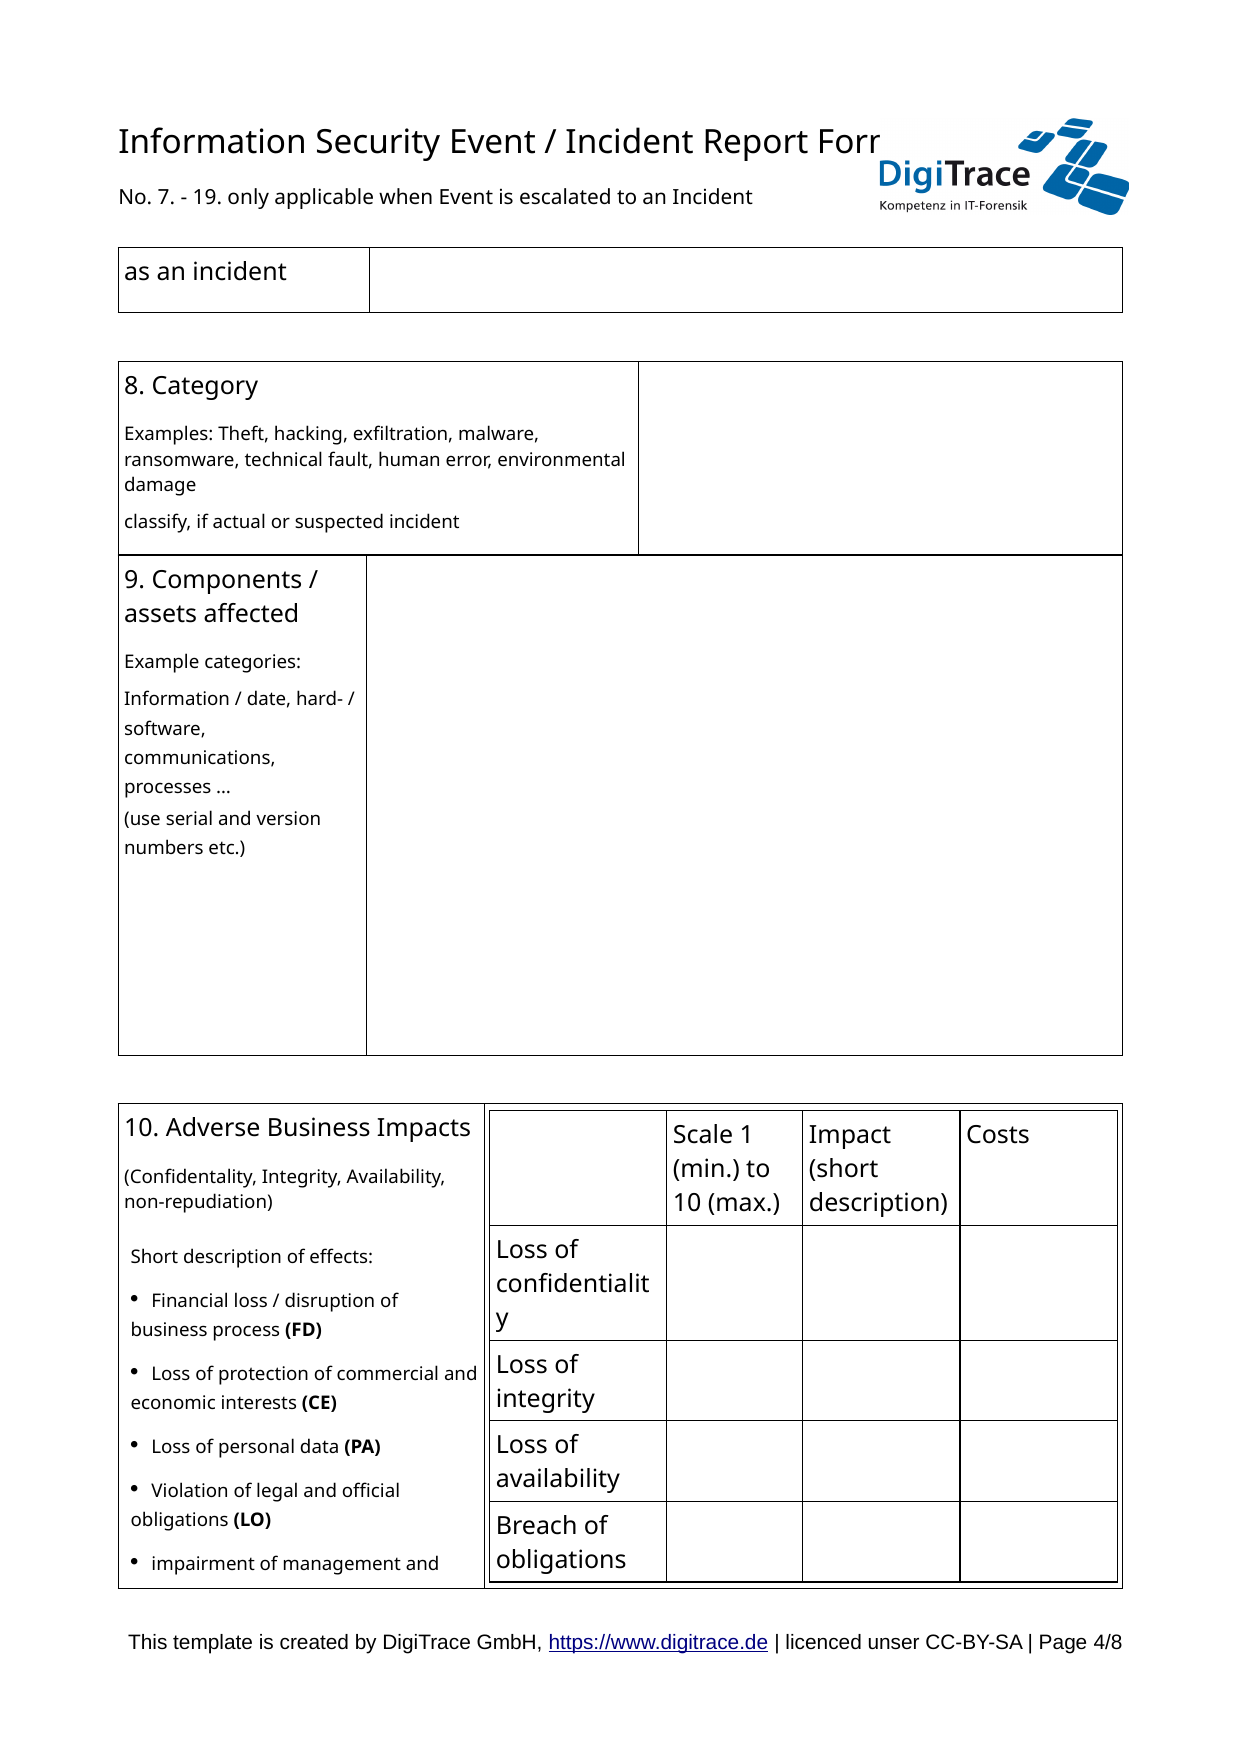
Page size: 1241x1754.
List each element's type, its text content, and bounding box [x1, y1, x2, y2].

table_header [490, 1111, 666, 1225]
table_header [639, 362, 1122, 554]
table_cell [961, 1421, 1117, 1501]
table_cell as an incident [119, 248, 369, 312]
table_cell [961, 1226, 1117, 1339]
table_cell [803, 1226, 959, 1339]
picture [879, 118, 1129, 215]
table_cell [803, 1502, 959, 1581]
table_cell [370, 248, 1122, 312]
table_cell [667, 1421, 802, 1501]
table_cell [667, 1341, 802, 1420]
table_cell Breach of obligations [490, 1502, 666, 1581]
table_cell [667, 1502, 802, 1581]
table_header 8. Category Examples: Theft, hacking, exfiltration, malware, ransomware, technical fault, human error, environmental damage classify, if actual or suspected incident [119, 362, 638, 554]
table_header Costs [961, 1111, 1117, 1225]
table_header [485, 1104, 1122, 1588]
table_header [367, 556, 1122, 1055]
table_cell [961, 1341, 1117, 1420]
table_header 9. Components / assets affected Example categories: Information / date, hard- / software, communications, processes … (use serial and version numbers etc.) [119, 556, 366, 1055]
table_cell [667, 1226, 802, 1339]
table_cell [803, 1421, 959, 1501]
table_cell [803, 1341, 959, 1420]
table_header 10. Adverse Business Impacts (Confidentality, Integrity, Availability, non-repudiation) Short description of effects: Financial loss / disruption of business process (FD) Loss of protection of commercial and economic interests (CE) Loss of personal data (PA) Violation of legal and official obligations (LO) impairment of management and [119, 1104, 484, 1588]
table_header Impact (short description) [803, 1111, 959, 1225]
table_cell Loss of confidentiality [490, 1226, 666, 1339]
table_cell Loss of availability [490, 1421, 666, 1501]
table_cell Loss of integrity [490, 1341, 666, 1420]
table_header Scale 1 (min.) to 10 (max.) [667, 1111, 802, 1225]
table_cell [961, 1502, 1117, 1581]
